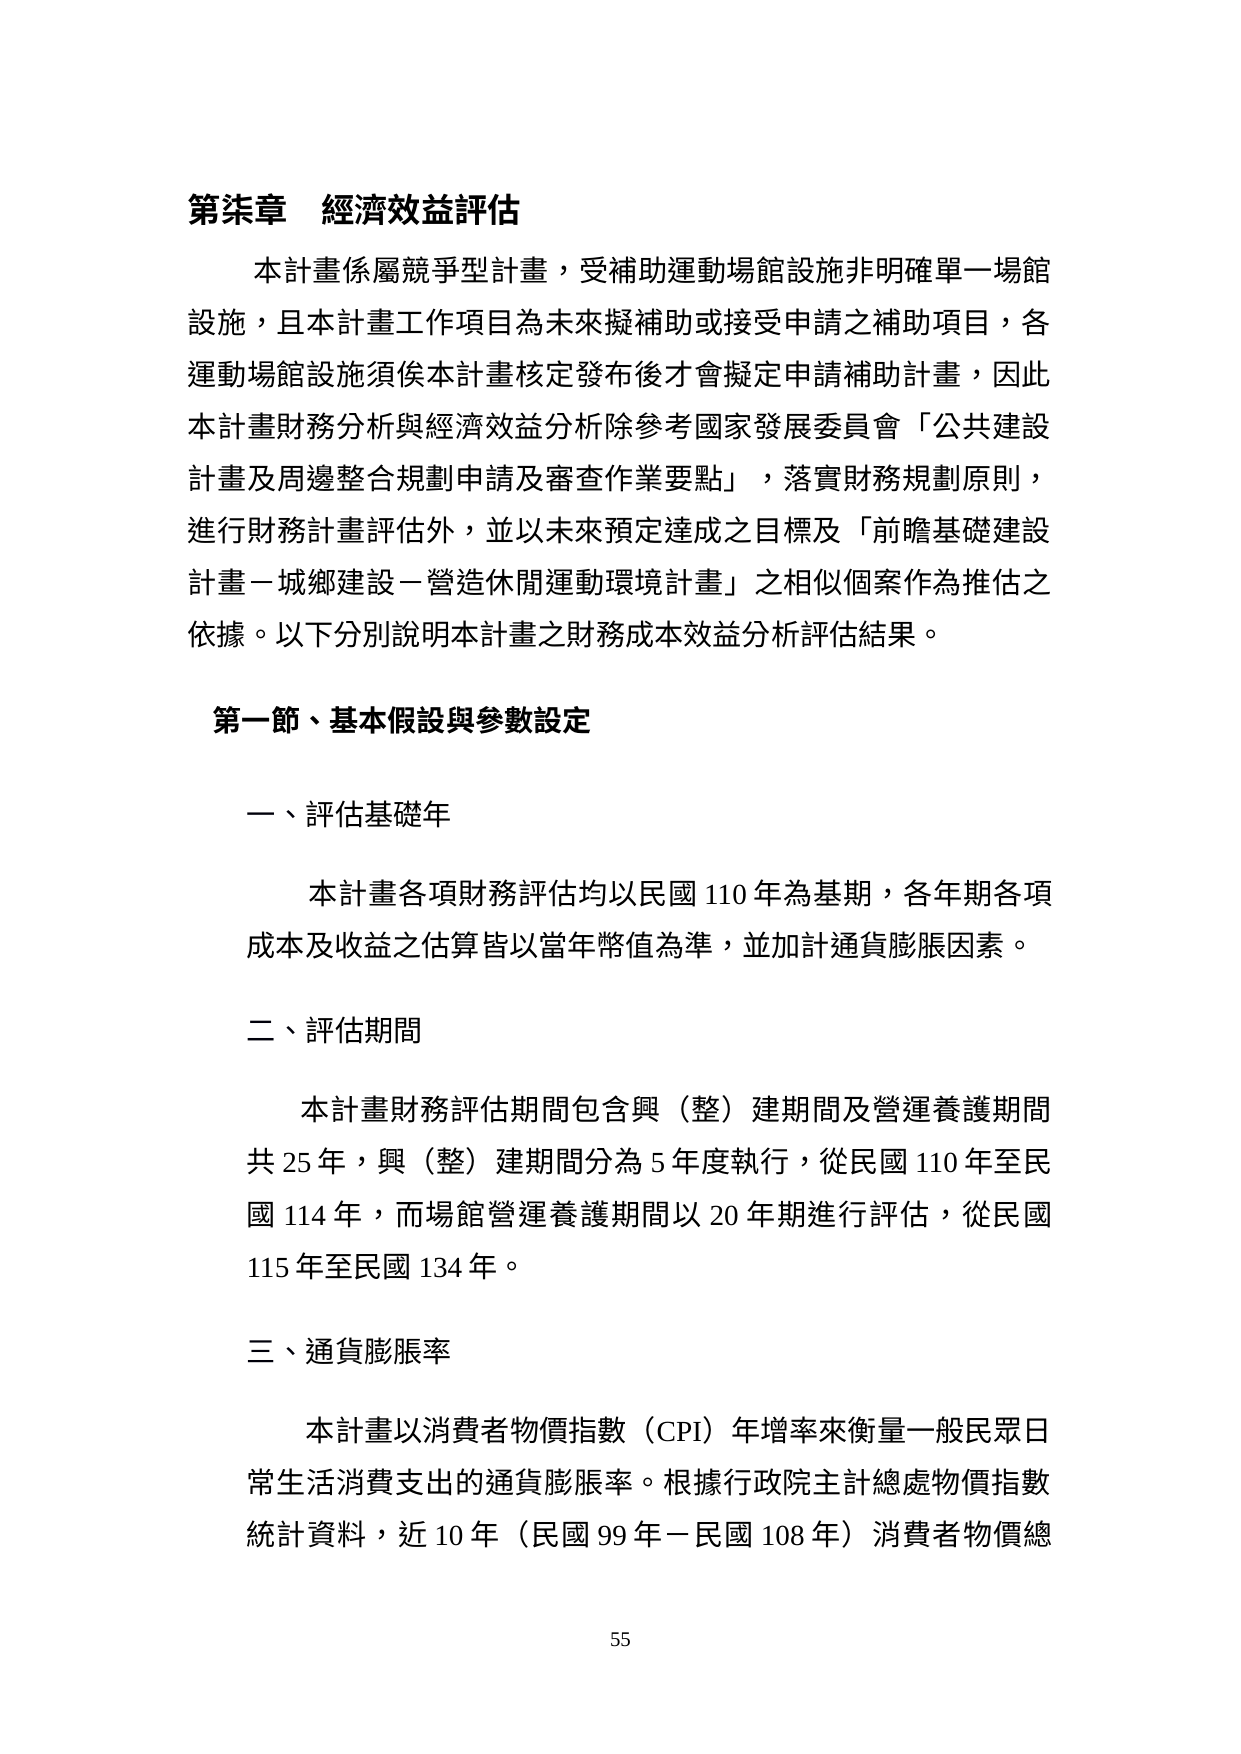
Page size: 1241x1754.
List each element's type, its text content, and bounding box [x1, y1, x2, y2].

subtitle 第一節、基本假設與參數設定 [212, 675, 1053, 750]
list 通貨膨脹率 [247, 1306, 1053, 1381]
text 本計畫以消費者物價指數（CPI）年增率來衡量一般民眾日常生活消費支出的通貨膨脹率。根據行政院主計總處物價指數統計資料，近10年（民國99年－民國108年）消費者物價總 [246, 1400, 1053, 1556]
list 評估基礎年 [247, 769, 1053, 844]
text 本計畫係屬競爭型計畫，受補助運動場館設施非明確單一場館設施，且本計畫工作項目為未來擬補助或接受申請之補助項目，各運動場館設施須俟本計畫核定發布後才會擬定申請補助計畫，因此本計畫財務分析與經濟效益分析除參考國家發展委員會「公共建設計畫及周邊整合規劃申請及審查作業要點」，落實財務規劃原則，進行財務計畫評估外，並以未來預定達成之目標及「前瞻基礎建設計畫－城鄉建設－營造休閒運動環境計畫」之相似個案作為推估之依據。以下分別說明本計畫之財務成本效益分析評估結果。 [187, 239, 1053, 656]
text 本計畫財務評估期間包含興（整）建期間及營運養護期間共25年，興（整）建期間分為5年度執行，從民國110年至民國114年，而場館營運養護期間以20年期進行評估，從民國 115年至民國 134年。 [246, 1079, 1053, 1287]
subtitle 第柒章 經濟效益評估 [187, 164, 1053, 239]
text 本計畫各項財務評估均以民國110年為基期，各年期各項成本及收益之估算皆以當年幣值為準，並加計通貨膨脹因素。 [246, 862, 1053, 967]
list 評估期間 [247, 985, 1053, 1060]
